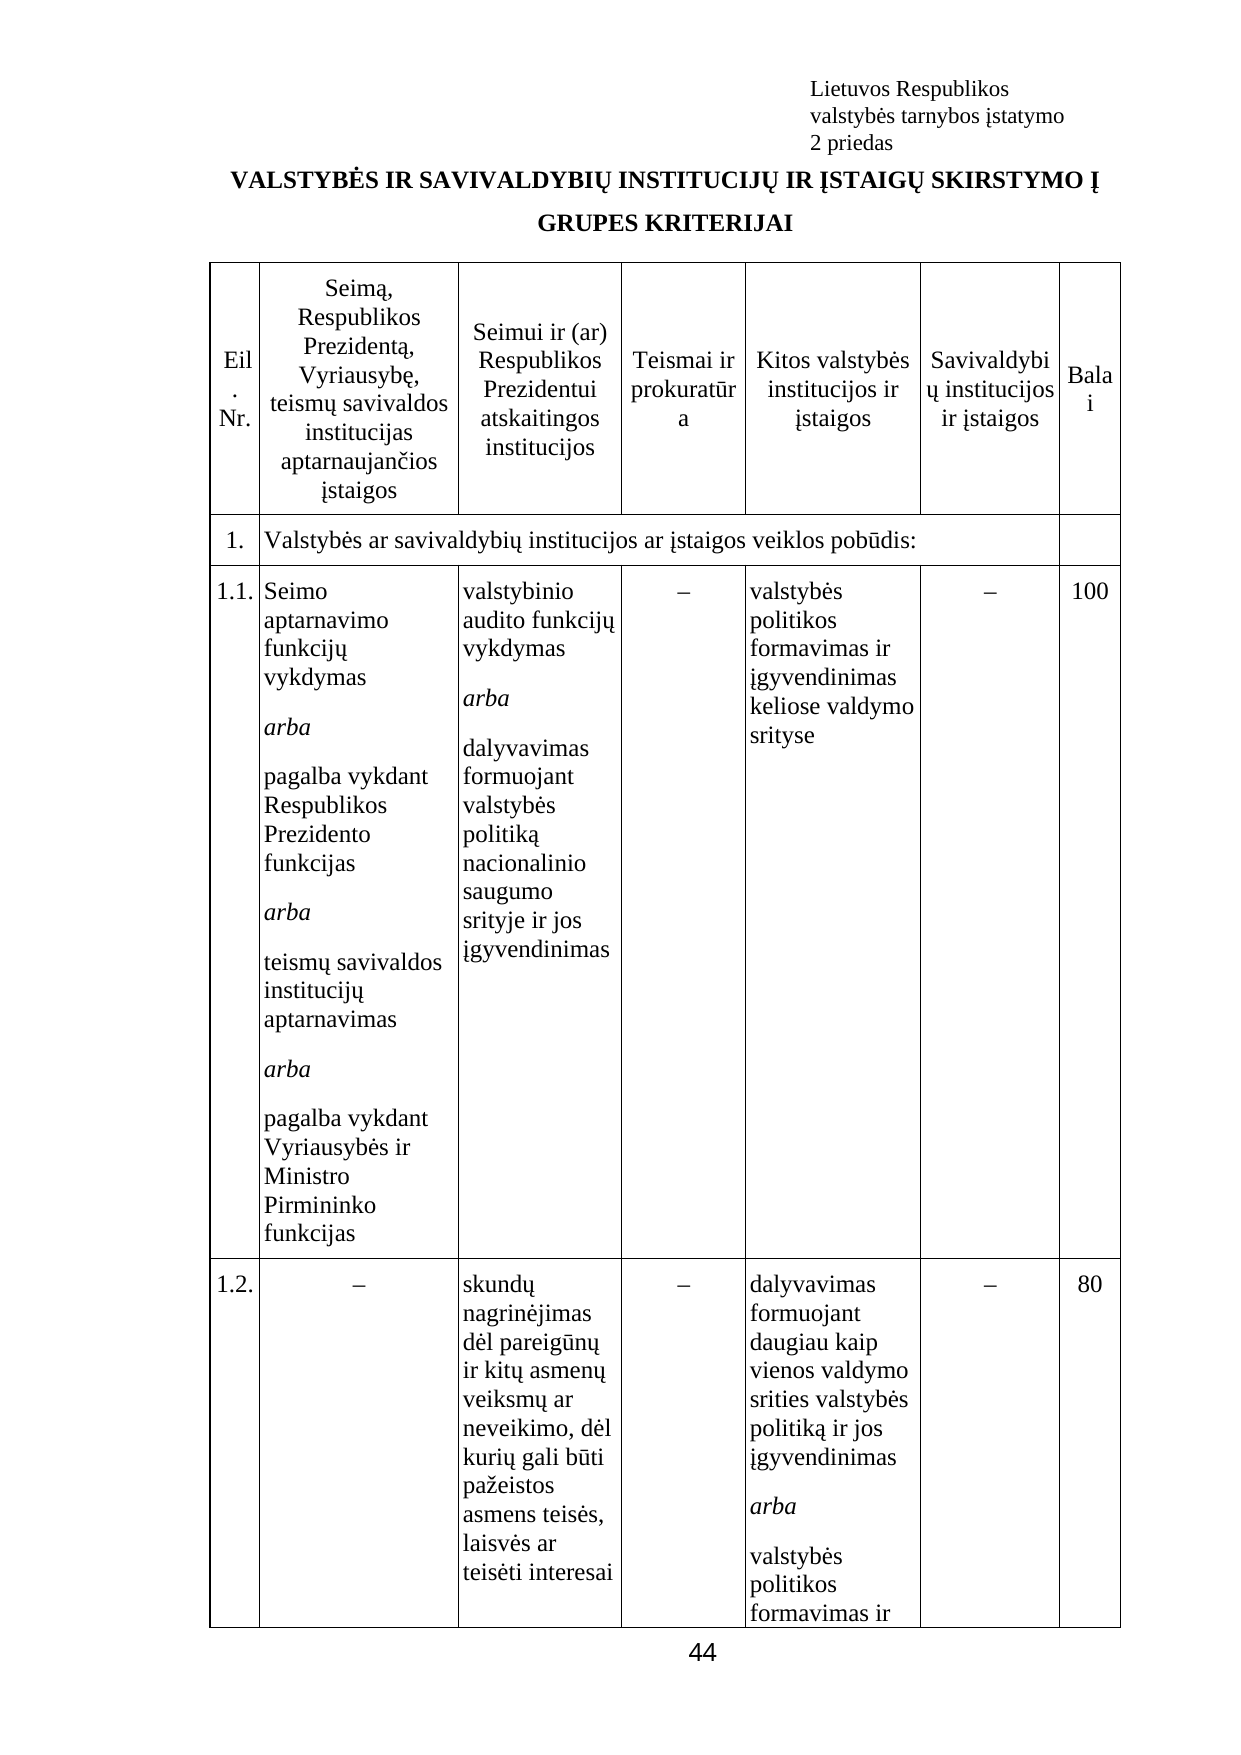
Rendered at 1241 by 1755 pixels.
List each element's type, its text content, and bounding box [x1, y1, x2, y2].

table_header Balai [1060, 263, 1120, 514]
table_cell 80 [1060, 1259, 1120, 1627]
text valstybės tarnybos įstatymo [210, 102, 1120, 129]
table_cell – [622, 1259, 745, 1627]
table_cell 1.1. [211, 566, 259, 1258]
table_header Eil. Nr. [211, 263, 259, 514]
table_header Kitos valstybės institucijos ir įstaigos [746, 263, 920, 514]
table_cell 1. [211, 515, 259, 564]
table_cell Seimo aptarnavimo funkcijų vykdymas arba pagalba vykdant Respublikos Prezidento funkcijas arba teismų savivaldos institucijų aptarnavimas arba pagalba vykdant Vyriausybės ir Ministro Pirmininko funkcijas [260, 566, 458, 1258]
table_cell skundų nagrinėjimas dėl pareigūnų ir kitų asmenų veiksmų ar neveikimo, dėl kurių gali būti pažeistos asmens teisės, laisvės ar teisėti interesai [459, 1259, 621, 1627]
table_cell valstybės politikos formavimas ir įgyvendinimas keliose valdymo srityse [746, 566, 920, 1258]
table_cell Valstybės ar savivaldybių institucijos ar įstaigos veiklos pobūdis: [260, 515, 1059, 564]
table_header Seimui ir (ar) Respublikos Prezidentui atskaitingos institucijos [459, 263, 621, 514]
text 2 priedas [210, 129, 1120, 155]
table_cell – [260, 1259, 458, 1627]
table_cell – [921, 566, 1059, 1258]
table_cell – [921, 1259, 1059, 1627]
text Lietuvos Respublikos [210, 73, 1126, 102]
table_header Teismai ir prokuratūra [622, 263, 745, 514]
table_cell [1060, 515, 1120, 564]
table_cell 1.2. [211, 1259, 259, 1627]
table_cell 100 [1060, 566, 1120, 1258]
table_header Seimą, Respublikos Prezidentą, Vyriausybę, teismų savivaldos institucijas aptarnaujančios įstaigos [260, 263, 458, 514]
text VALSTYBĖS IR SAVIVALDYBIŲ INSTITUCIJŲ IR ĮSTAIGŲ SKIRSTYMO Į GRUPES KRITERIJAI [210, 165, 1120, 237]
table_cell dalyvavimas formuojant daugiau kaip vienos valdymo srities valstybės politiką ir jos įgyvendinimas arba valstybės politikos formavimas ir [746, 1259, 920, 1627]
table_header Savivaldybių institucijos ir įstaigos [921, 263, 1059, 514]
table_cell – [622, 566, 745, 1258]
table_cell valstybinio audito funkcijų vykdymas arba dalyvavimas formuojant valstybės politiką nacionalinio saugumo srityje ir jos įgyvendinimas [459, 566, 621, 1258]
